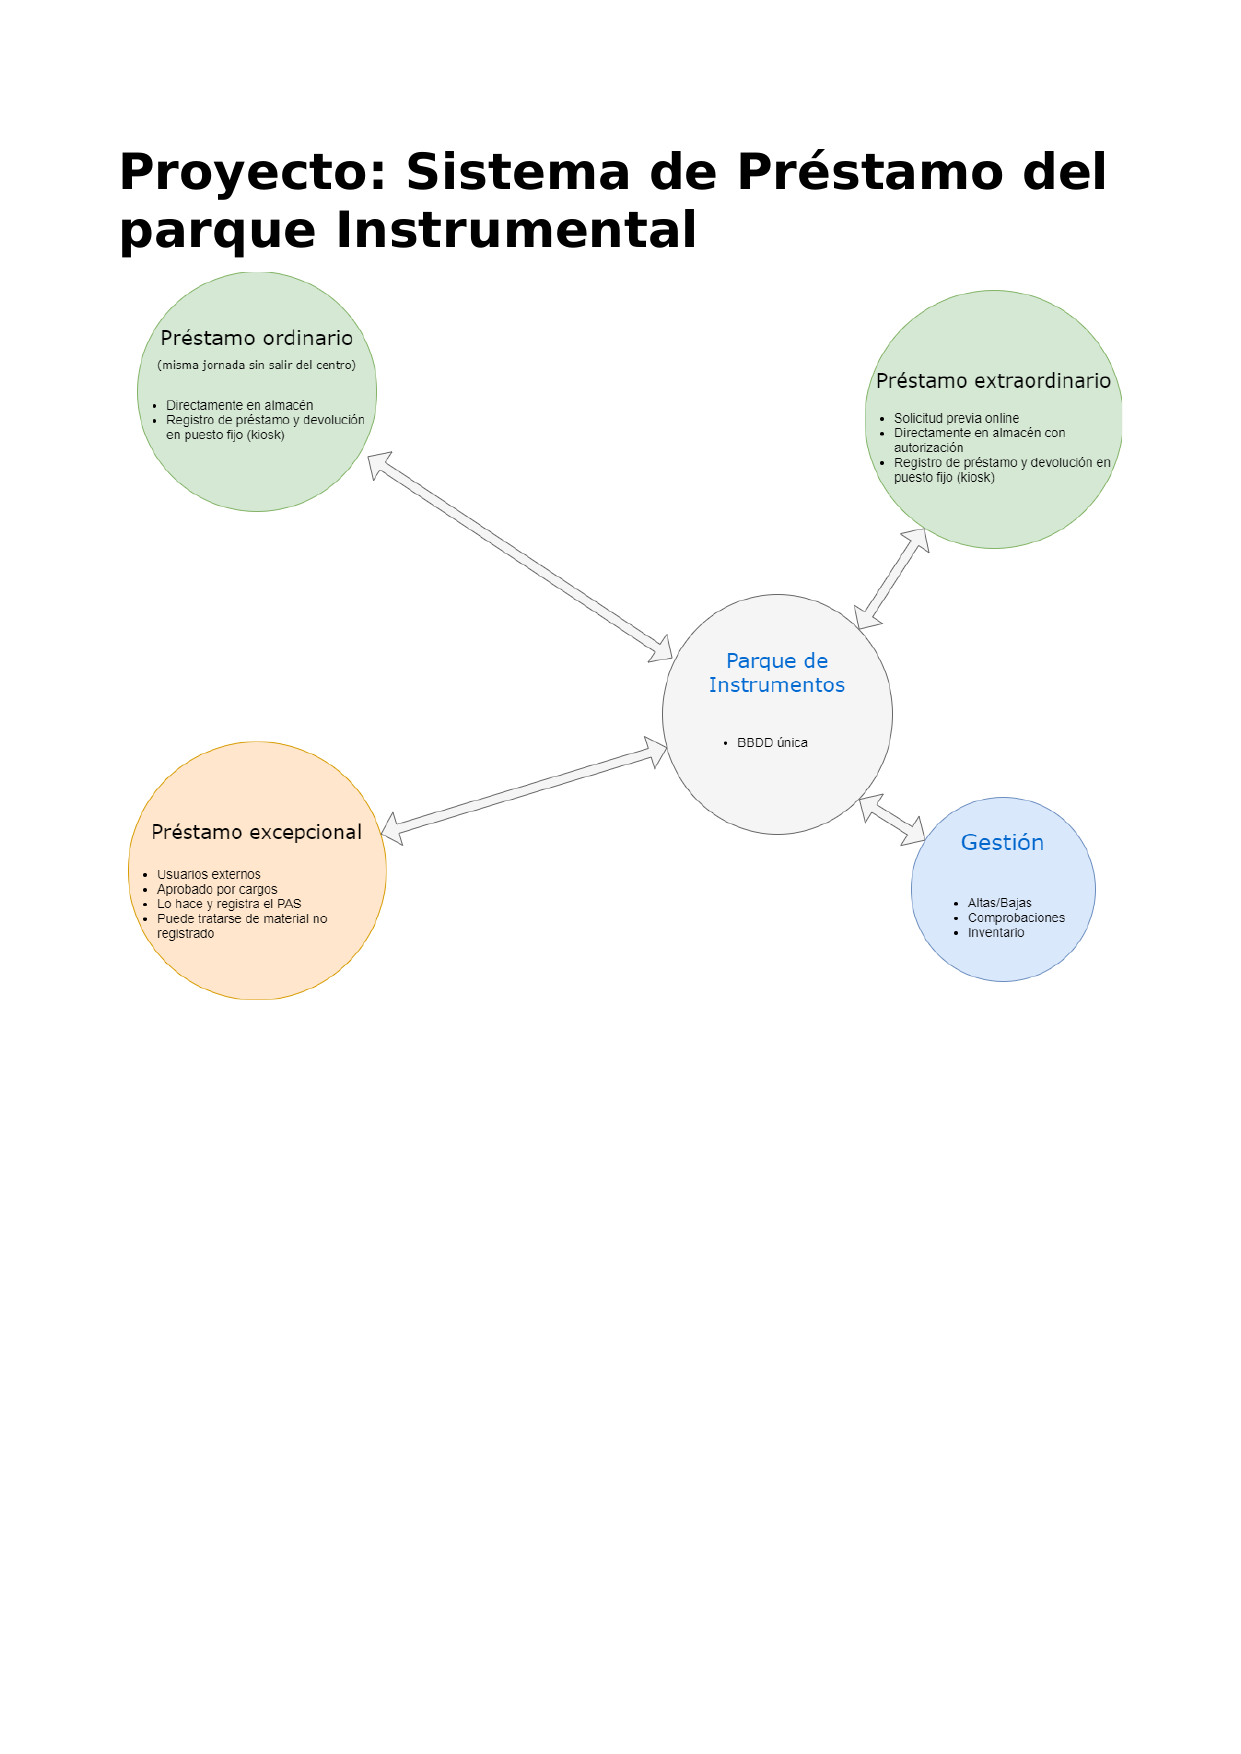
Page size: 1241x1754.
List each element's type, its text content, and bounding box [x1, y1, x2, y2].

subtitle Proyecto: Sistema de Préstamo del parque Instrumental [118, 143, 1122, 259]
picture [118, 272, 1123, 1000]
